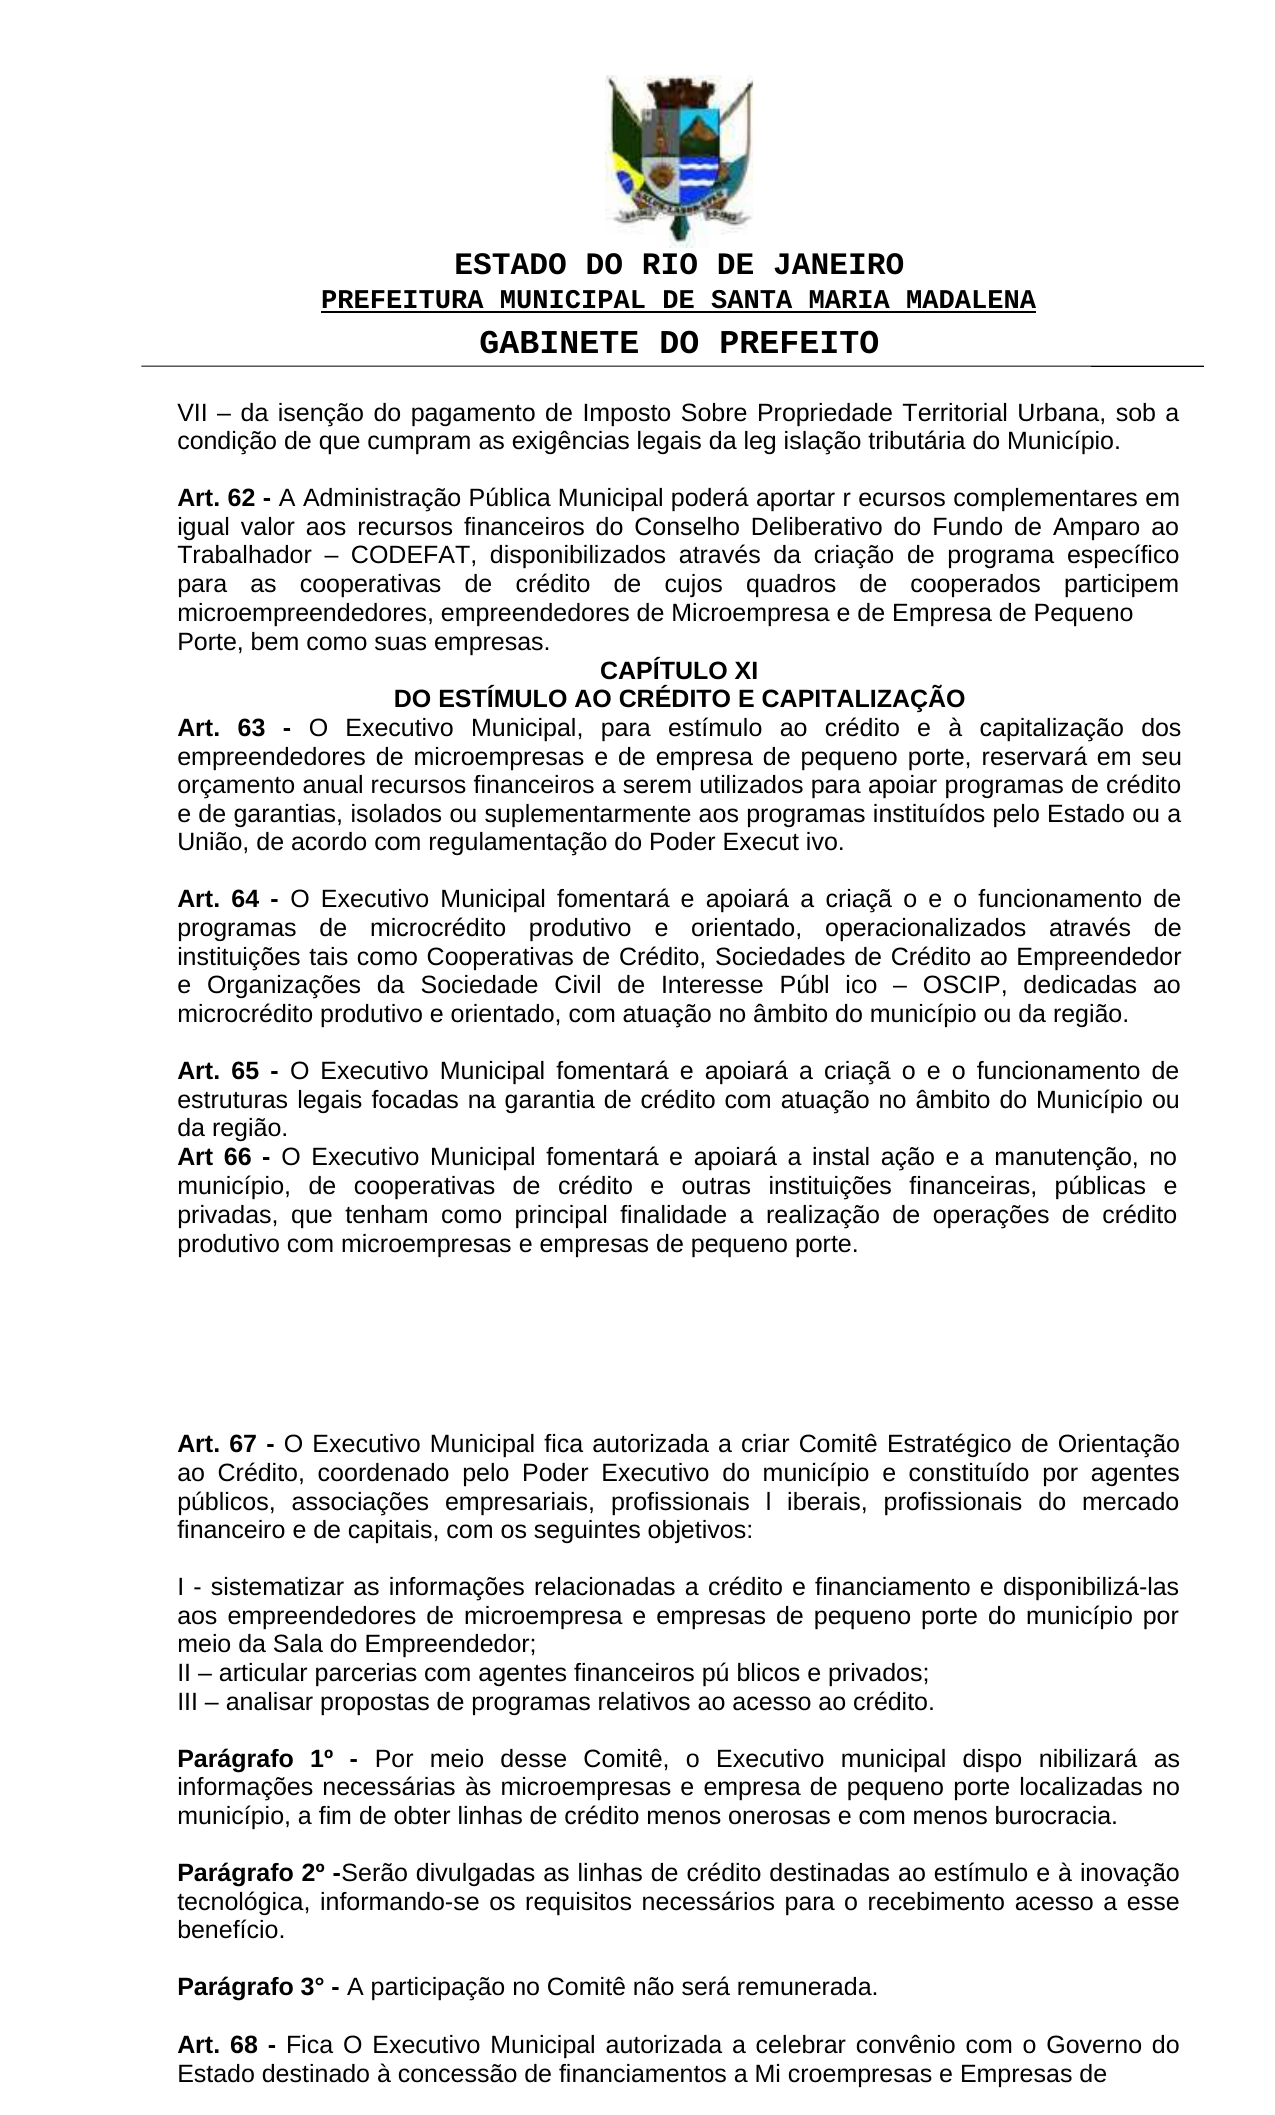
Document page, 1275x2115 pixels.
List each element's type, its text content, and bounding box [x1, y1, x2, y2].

text Porte, bem como suas empresas. [177, 627, 1183, 656]
text ESTADO DO RIO DE JANEIRO [454, 248, 1183, 284]
text Art. 65 - O Executivo Municipal fomentará e apoiará a criaçã o e o funcionamento de estruturas legais focadas na garantia de crédito com atuação no âmbito do Município ou da região. [177, 1056, 1181, 1142]
text GABINETE DO PREFEITO [479, 326, 1183, 364]
text Art 66 - O Executivo Municipal fomentará e apoiará a instal ação e a manutenção, no município, de cooperativas de crédito e outras instituições financeiras, públicas e privadas, que tenham como principal finalidade a realização de operações de crédito produtivo com microempresas e empresas de pequeno porte. [177, 1142, 1179, 1257]
text Parágrafo 2º -Serão divulgadas as linhas de crédito destinadas ao estímulo e à inovação tecnológica, informando-se os requisitos necessários para o recebimento acesso a esse benefício. [177, 1858, 1181, 1944]
text DO ESTÍMULO AO CRÉDITO E CAPITALIZAÇÃO [394, 684, 1183, 713]
text Art. 68 - Fica O Executivo Municipal autorizada a celebrar convênio com o Governo do Estado destinado à concessão de financiamentos a Mi croempresas e Empresas de [177, 2030, 1181, 2088]
text Art. 64 - O Executivo Municipal fomentará e apoiará a criaçã o e o funcionamento de programas de microcrédito produtivo e orientado, operacionalizados através de instituições tais como Cooperativas de Crédito, Sociedades de Crédito ao Empreendedor e Organizações da Sociedade Civil de Interesse Públ ico – OSCIP, dedicadas ao microcrédito produtivo e orientado, com atuação no âmbito do município ou da região. [177, 884, 1183, 1028]
text Art. 62 - A Administração Pública Municipal poderá aportar r ecursos complementares em igual valor aos recursos financeiros do Conselho Deliberativo do Fundo de Amparo ao Trabalhador – CODEFAT, disponibilizados através da criação de programa específico para as cooperativas de crédito de cujos quadros de cooperados participem microempreendedores, empreendedores de Microempresa e de Empresa de Pequeno [177, 483, 1181, 627]
text Art. 63 - O Executivo Municipal, para estímulo ao crédito e à capitalização dos empreendedores de microempresas e de empresa de pequeno porte, reservará em seu orçamento anual recursos financeiros a serem utilizados para apoiar programas de crédito e de garantias, isolados ou suplementarmente aos programas instituídos pelo Estado ou a União, de acordo com regulamentação do Poder Execut ivo. [177, 713, 1183, 856]
text I - sistematizar as informações relacionadas a crédito e financiamento e disponibilizá-las aos empreendedores de microempresa e empresas de pequeno porte do município por meio da Sala do Empreendedor; [177, 1573, 1181, 1658]
text II – articular parcerias com agentes financeiros pú blicos e privados; III – analisar propostas de programas relativos ao acesso ao crédito. [177, 1658, 939, 1716]
text PREFEITURA MUNICIPAL DE SANTA MARIA MADALENA [321, 284, 1183, 314]
text Parágrafo 1º - Por meio desse Comitê, o Executivo municipal dispo nibilizará as informações necessárias às microempresas e empresa de pequeno porte localizadas no município, a fim de obter linhas de crédito menos onerosas e com menos burocracia. [177, 1744, 1181, 1830]
text CAPÍTULO XI [600, 656, 1183, 684]
text Parágrafo 3° - A participação no Comitê não será remunerada. [177, 1972, 1183, 2001]
text VII – da isenção do pagamento de Imposto Sobre Propriedade Territorial Urbana, sob a condição de que cumpram as exigências legais da leg islação tributária do Município. [177, 398, 1181, 455]
text Art. 67 - O Executivo Municipal fica autorizada a criar Comitê Estratégico de Orientação ao Crédito, coordenado pelo Poder Executivo do município e constituído por agentes públicos, associações empresariais, profissionais l iberais, profissionais do mercado financeiro e de capitais, com os seguintes objetivos: [177, 1429, 1181, 1544]
